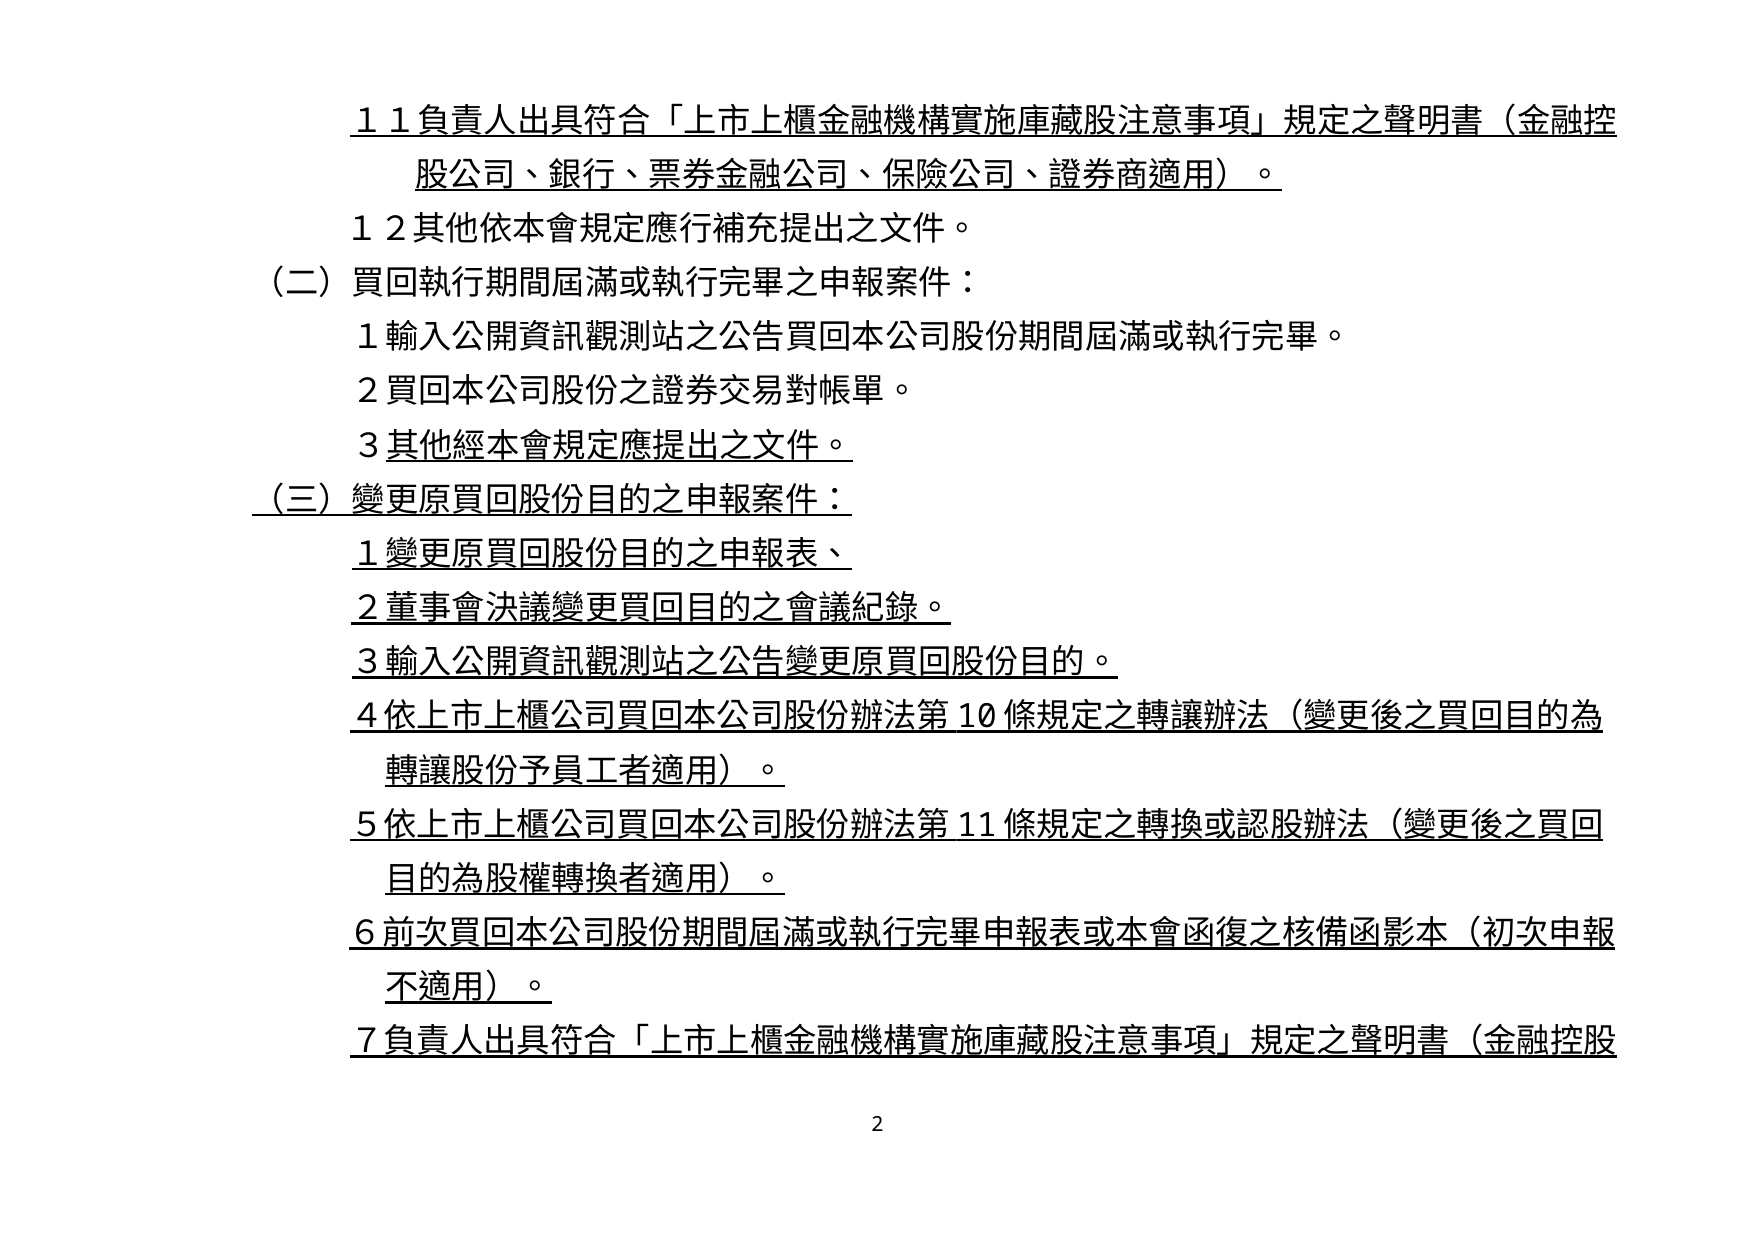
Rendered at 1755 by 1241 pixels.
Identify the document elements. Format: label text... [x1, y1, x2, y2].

text １２其他依本會規定應行補充提出之文件。 [173, 197, 1636, 251]
text １變更原買回股份目的之申報表、 [118, 522, 1636, 576]
text ６前次買回本公司股份期間屆滿或執行完畢申報表或本會函復之核備函影本（初次申報不適用）。 [348, 901, 1636, 1009]
text １輸入公開資訊觀測站之公告買回本公司股份期間屆滿或執行完畢。 [118, 305, 1636, 359]
text ３輸入公開資訊觀測站之公告變更原買回股份目的。 [118, 630, 1636, 684]
text （三）變更原買回股份目的之申報案件： [118, 468, 1636, 522]
text ７負責人出具符合「上市上櫃金融機構實施庫藏股注意事項」規定之聲明書（金融控股 [350, 1009, 1636, 1064]
text （二）買回執行期間屆滿或執行完畢之申報案件： [118, 251, 1636, 305]
text １１負責人出具符合「上市上櫃金融機構實施庫藏股注意事項」規定之聲明書（金融控股公司、銀行、票券金融公司、保險公司、證券商適用）。 [350, 89, 1636, 197]
text ２董事會決議變更買回目的之會議紀錄。 [118, 576, 1636, 630]
text ５依上市上櫃公司買回本公司股份辦法第11條規定之轉換或認股辦法（變更後之買回目的為股權轉換者適用）。 [350, 793, 1636, 901]
text ２買回本公司股份之證券交易對帳單。 [118, 359, 1636, 414]
text ３其他經本會規定應提出之文件。 [169, 414, 1636, 468]
text ４依上市上櫃公司買回本公司股份辦法第10條規定之轉讓辦法（變更後之買回目的為轉讓股份予員工者適用）。 [350, 684, 1636, 793]
